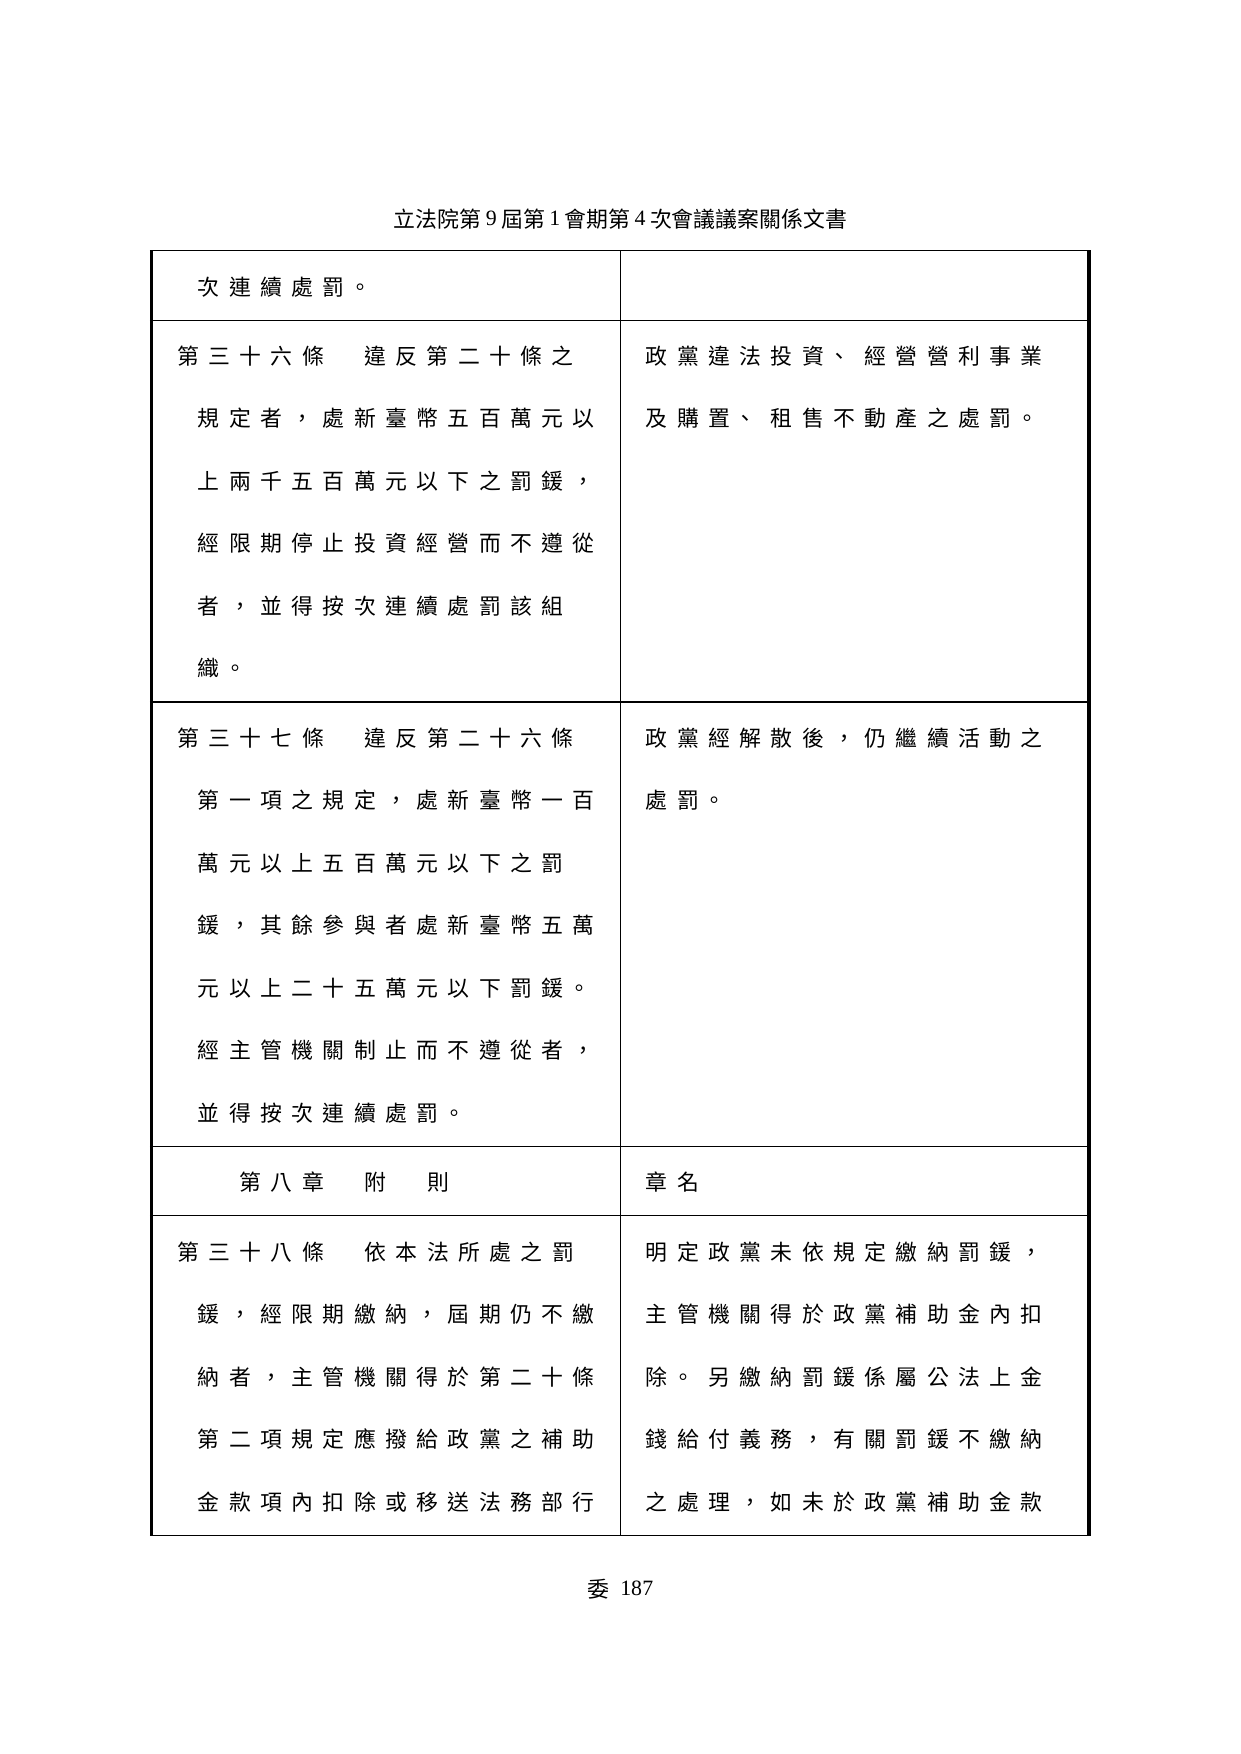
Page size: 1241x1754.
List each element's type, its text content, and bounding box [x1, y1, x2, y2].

table_cell 第八章 附 則 [153, 1147, 620, 1215]
table_cell 明定政黨未依規定繳納罰鍰，主管機關得於政黨補助金內扣除。另繳納罰鍰係屬公法上金錢給付義務，有關罰鍰不繳納之處理，如未於政黨補助金款 [621, 1216, 1087, 1534]
table_cell 政黨違法投資、經營營利事業及購置、租售不動產之處罰。 [621, 321, 1087, 701]
table_cell 第三十七條 違反第二十六條第一項之規定，處新臺幣一百萬元以上五百萬元以下之罰鍰，其餘參與者處新臺幣五萬元以上二十五萬元以下罰鍰。經主管機關制止而不遵從者，並得按次連續處罰。 [153, 703, 620, 1146]
table_cell 章名 [621, 1147, 1087, 1215]
table_cell 次連續處罰。 [153, 251, 620, 319]
table_cell 第三十六條 違反第二十條之規定者，處新臺幣五百萬元以上兩千五百萬元以下之罰鍰，經限期停止投資經營而不遵從者，並得按次連續處罰該組織。 [153, 321, 620, 701]
table_cell 第三十八條 依本法所處之罰鍰，經限期繳納，屆期仍不繳納者，主管機關得於第二十條第二項規定應撥給政黨之補助金款項內扣除或移送法務部行 [153, 1216, 620, 1534]
table_cell 政黨經解散後，仍繼續活動之處罰。 [621, 703, 1087, 1146]
table_cell [621, 251, 1087, 319]
